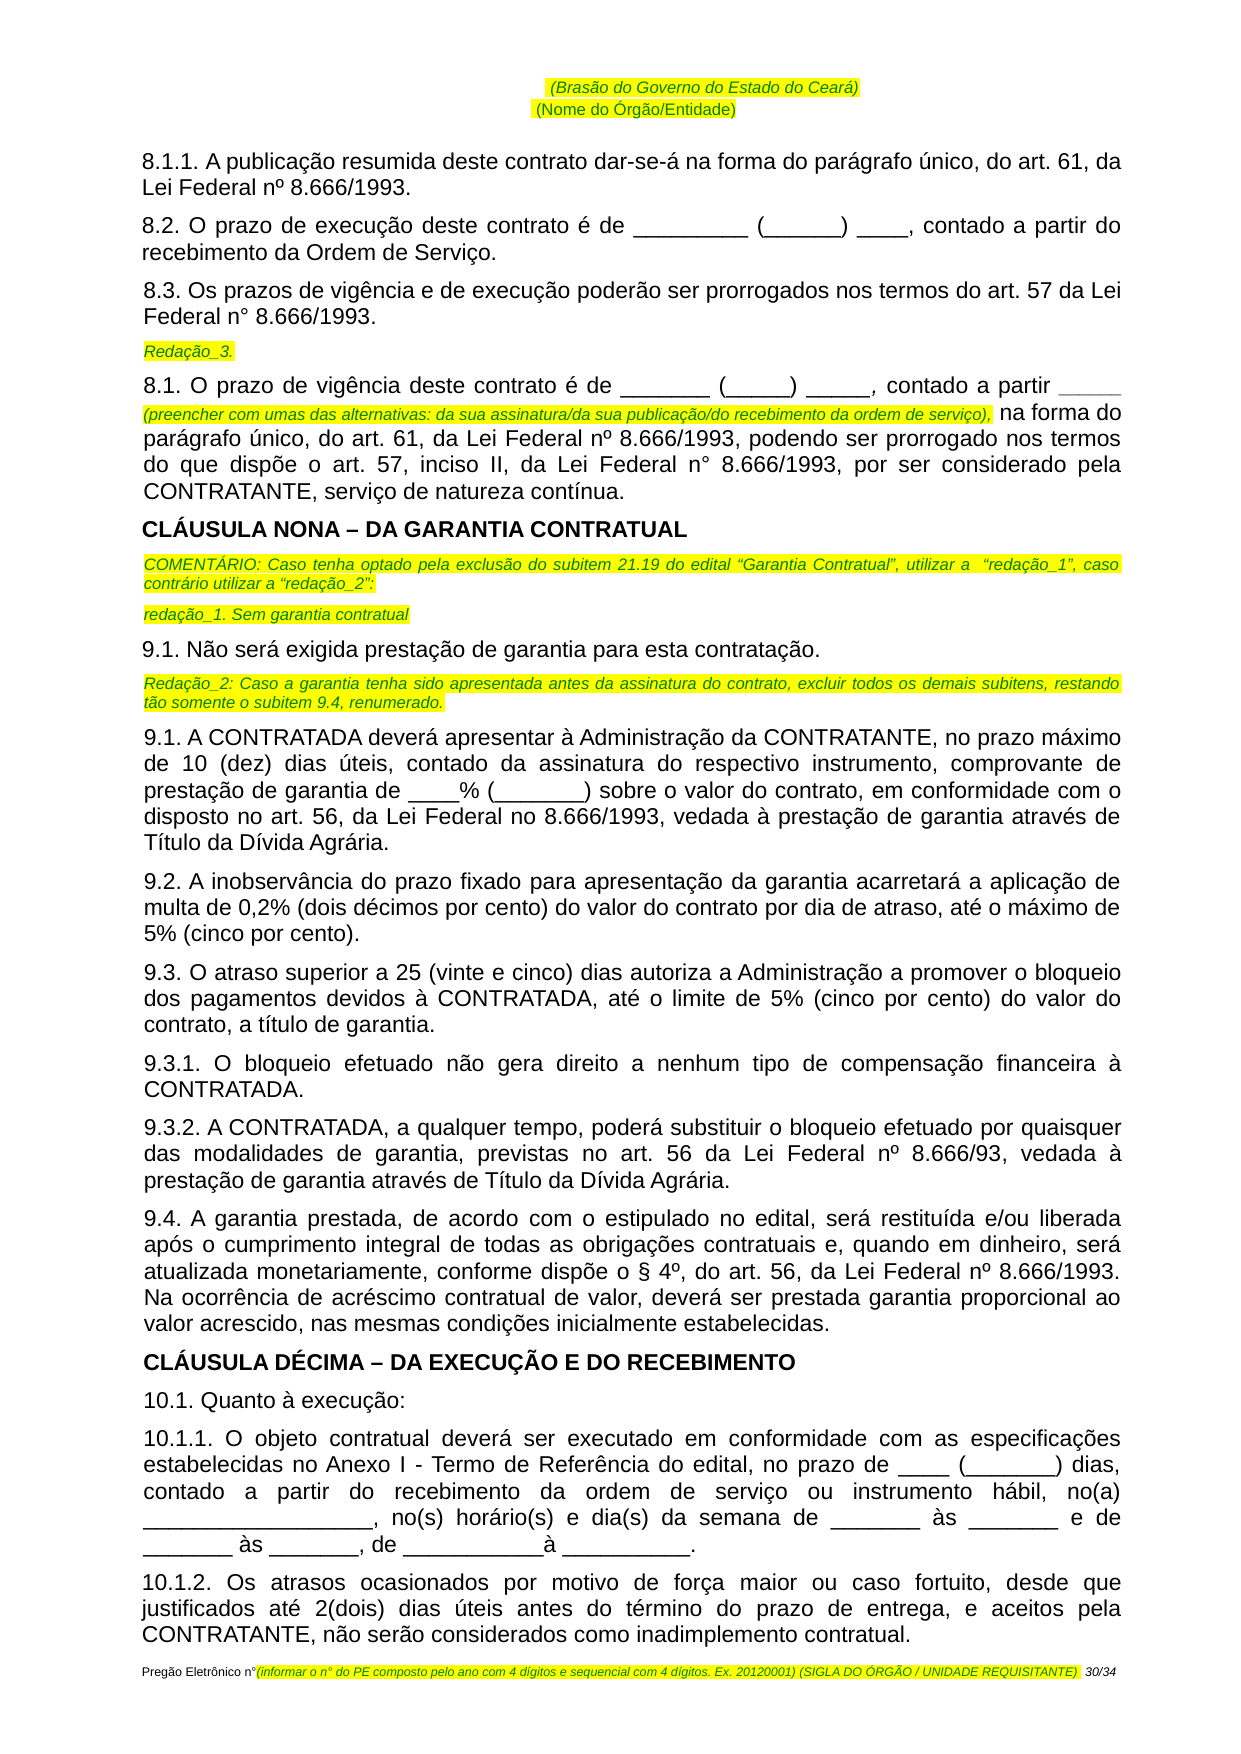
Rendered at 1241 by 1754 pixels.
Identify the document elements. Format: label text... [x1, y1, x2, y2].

text 9.3.1. O bloqueio efetuado não gera direito a nenhum tipo de compensação financeira à CONTRATADA. [143, 1049, 1122, 1102]
text 8.2. O prazo de execução deste contrato é de _________ (______) ____, contado a partir do recebimento da Ordem de Serviço. [142, 212, 1122, 265]
text CLÁUSULA NONA – DA GARANTIA CONTRATUAL [142, 516, 1122, 542]
text 8.3. Os prazos de vigência e de execução poderão ser prorrogados nos termos do art. 57 da Lei Federal n° 8.666/1993. [143, 277, 1122, 329]
text CLÁUSULA DÉCIMA – DA EXECUÇÃO E DO RECEBIMENTO [143, 1349, 1122, 1375]
text 9.1. Não será exigida prestação de garantia para esta contratação. [142, 636, 1122, 662]
text 9.2. A inobservância do prazo fixado para apresentação da garantia acarretará a aplicação de multa de 0,2% (dois décimos por cento) do valor do contrato por dia de atraso, até o máximo de 5% (cinco por cento). [143, 868, 1122, 947]
text 10.1. Quanto à execução: [143, 1387, 1122, 1413]
text 8.1. O prazo de vigência deste contrato é de _______ (_____) _____, contado a partir ______ (preencher com umas das alternativas: da sua assinatura/da sua publicação/do recebimento da ordem de serviço), na forma do parágrafo único, do art. 61, da Lei Federal nº 8.666/1993, podendo ser prorrogado nos termos do que dispõe o art. 57, inciso II, da Lei Federal n° 8.666/1993, por ser considerado pela CONTRATANTE, serviço de natureza contínua. [143, 372, 1122, 504]
text 8.1.1. A publicação resumida deste contrato dar-se-á na forma do parágrafo único, do art. 61, da Lei Federal nº 8.666/1993. [142, 148, 1122, 200]
text 9.3.2. A CONTRATADA, a qualquer tempo, poderá substituir o bloqueio efetuado por quaisquer das modalidades de garantia, previstas no art. 56 da Lei Federal nº 8.666/93, vedada à prestação de garantia através de Título da Dívida Agrária. [143, 1114, 1122, 1193]
text 9.3. O atraso superior a 25 (vinte e cinco) dias autoriza a Administração a promover o bloqueio dos pagamentos devidos à CONTRATADA, até o limite de 5% (cinco por cento) do valor do contrato, a título de garantia. [143, 958, 1122, 1038]
text Redação_3. [143, 341, 1122, 361]
text Redação_2: Caso a garantia tenha sido apresentada antes da assinatura do contrato, excluir todos os demais subitens, restando tão somente o subitem 9.4, renumerado. [143, 674, 1122, 712]
text 9.4. A garantia prestada, de acordo com o estipulado no edital, será restituída e/ou liberada após o cumprimento integral de todas as obrigações contratuais e, quando em dinheiro, será atualizada monetariamente, conforme dispõe o § 4º, do art. 56, da Lei Federal nº 8.666/1993. Na ocorrência de acréscimo contratual de valor, deverá ser prestada garantia proporcional ao valor acrescido, nas mesmas condições inicialmente estabelecidas. [143, 1205, 1122, 1337]
text COMENTÁRIO: Caso tenha optado pela exclusão do subitem 21.19 do edital “Garantia Contratual”, utilizar a “redação_1”, caso contrário utilizar a “redação_2”: [143, 554, 1122, 593]
text redação_1. Sem garantia contratual [143, 604, 1122, 624]
text 10.1.2. Os atrasos ocasionados por motivo de força maior ou caso fortuito, desde que justificados até 2(dois) dias úteis antes do término do prazo de entrega, e aceitos pela CONTRATANTE, não serão considerados como inadimplemento contratual. [142, 1569, 1122, 1648]
text 9.1. A CONTRATADA deverá apresentar à Administração da CONTRATANTE, no prazo máximo de 10 (dez) dias úteis, contado da assinatura do respectivo instrumento, comprovante de prestação de garantia de ____% (_______) sobre o valor do contrato, em conformidade com o disposto no art. 56, da Lei Federal no 8.666/1993, vedada à prestação de garantia através de Título da Dívida Agrária. [143, 724, 1122, 856]
text 10.1.1. O objeto contratual deverá ser executado em conformidade com as especificações estabelecidas no Anexo I - Termo de Referência do edital, no prazo de ____ (_______) dias, contado a partir do recebimento da ordem de serviço ou instrumento hábil, no(a) __________________, no(s) horário(s) e dia(s) da semana de _______ às _______ e de _______ às _______, de ___________à __________. [143, 1425, 1122, 1557]
